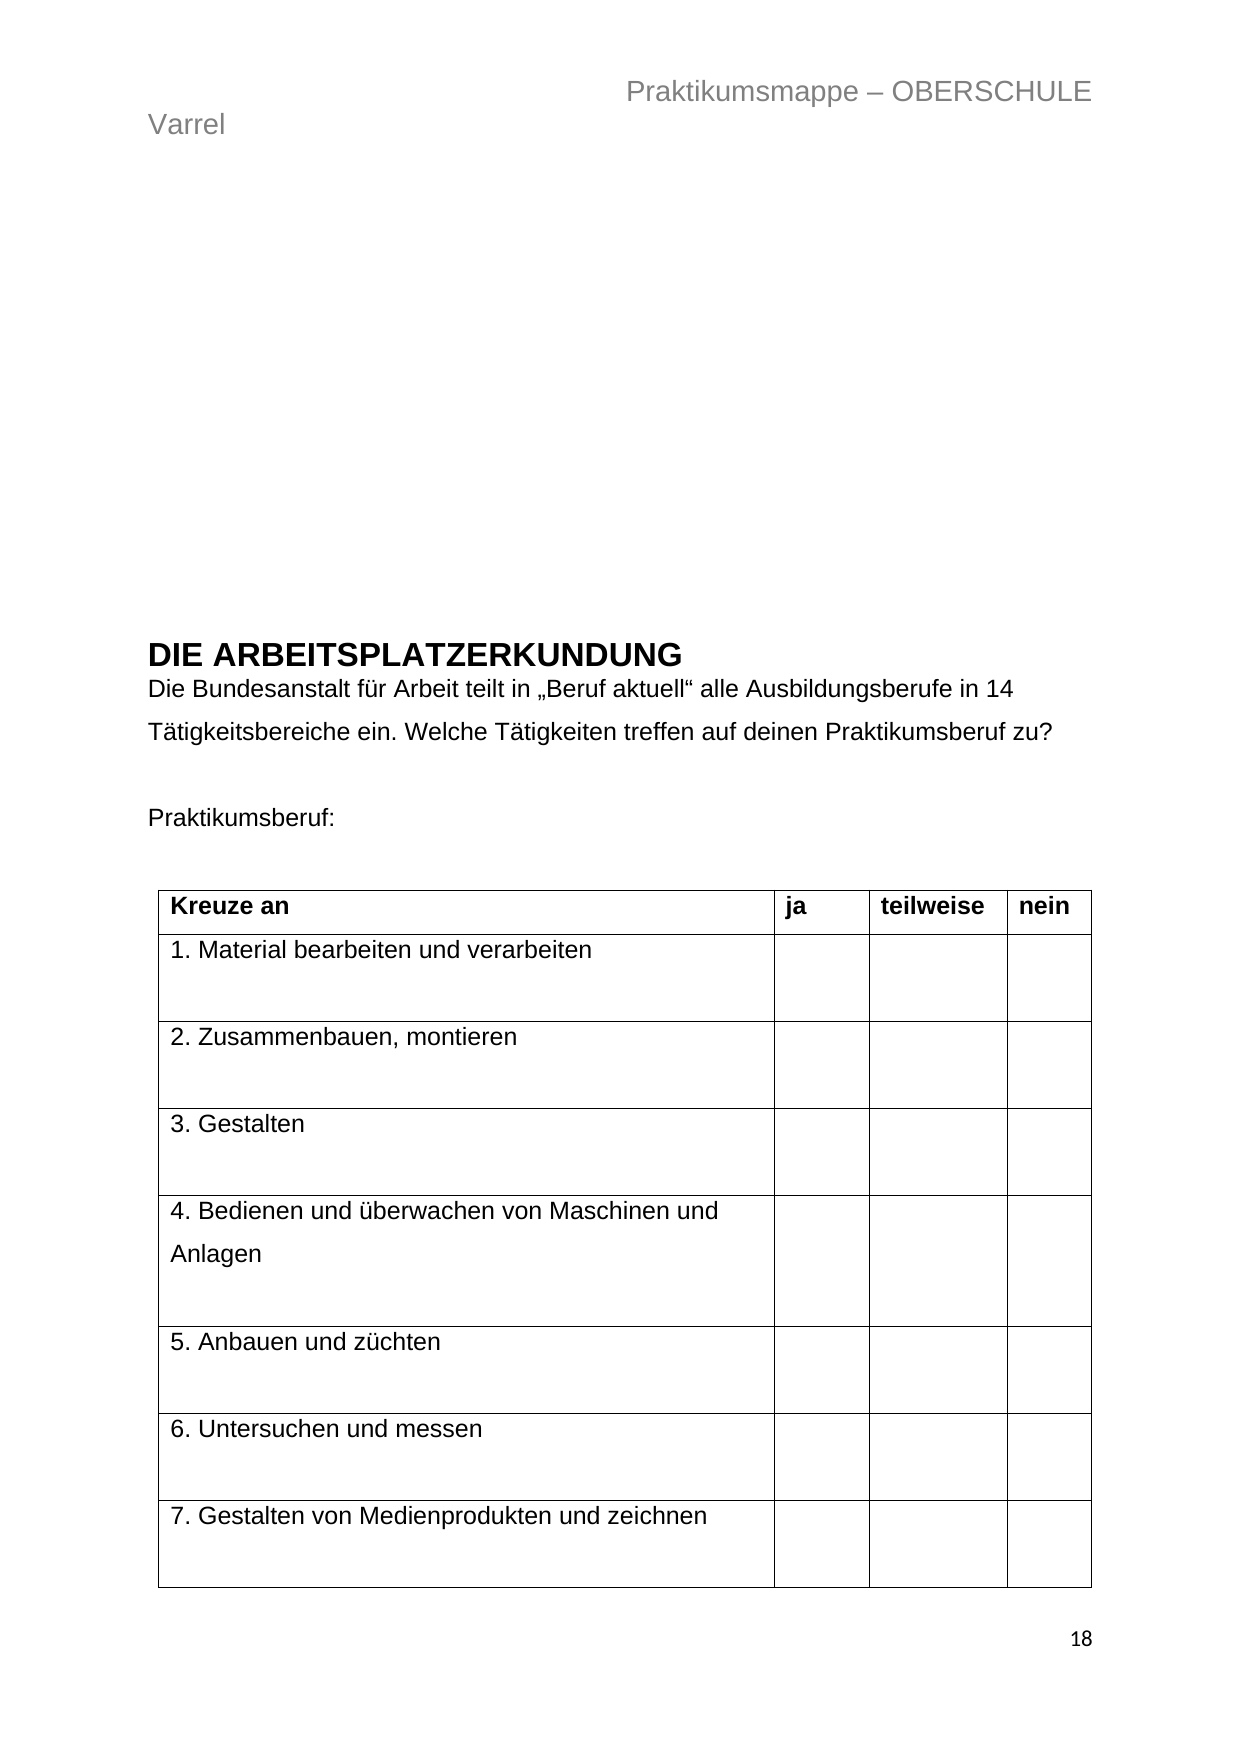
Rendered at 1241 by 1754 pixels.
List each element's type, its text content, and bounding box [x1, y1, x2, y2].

table_cell [1008, 1501, 1091, 1587]
table_cell [1008, 1196, 1091, 1326]
table_cell 1. Material bearbeiten und verarbeiten [159, 935, 774, 1021]
table_cell [1008, 1414, 1091, 1500]
table_cell [1008, 935, 1091, 1021]
table_cell [775, 1196, 869, 1326]
table_cell 2. Zusammenbauen, montieren [159, 1022, 774, 1108]
table_header ja [775, 891, 869, 934]
table_cell [870, 935, 1007, 1021]
table_cell [1008, 1327, 1091, 1413]
table_cell 7. Gestalten von Medienprodukten und zeichnen [159, 1501, 774, 1587]
table_cell [775, 1022, 869, 1108]
text Die Bundesanstalt für Arbeit teilt in „Beruf aktuell“ alle Ausbildungsberufe in 14 Tätigkeitsbereiche ein. Welche Tätigkeiten treffen auf deinen Praktikumsberuf zu? [148, 674, 1092, 746]
table_cell [1008, 1022, 1091, 1108]
table_cell [870, 1022, 1007, 1108]
table_cell 6. Untersuchen und messen [159, 1414, 774, 1500]
table_cell [870, 1109, 1007, 1195]
table_header Kreuze an [159, 891, 774, 934]
table_header teilweise [870, 891, 1007, 934]
text DIE ARBEITSPLATZERKUNDUNG [148, 636, 1092, 674]
table_cell 5. Anbauen und züchten [159, 1327, 774, 1413]
table_cell [870, 1414, 1007, 1500]
table_cell [1008, 1109, 1091, 1195]
table_cell 3. Gestalten [159, 1109, 774, 1195]
table_cell [775, 1414, 869, 1500]
table_cell [870, 1196, 1007, 1326]
table_cell [870, 1327, 1007, 1413]
text Praktikumsberuf: [148, 803, 1092, 832]
table_header nein [1008, 891, 1091, 934]
table_cell [870, 1501, 1007, 1587]
table_cell [775, 1501, 869, 1587]
table_cell 4. Bedienen und überwachen von Maschinen und Anlagen [159, 1196, 774, 1326]
table_cell [775, 1109, 869, 1195]
table_cell [775, 1327, 869, 1413]
table_cell [775, 935, 869, 1021]
